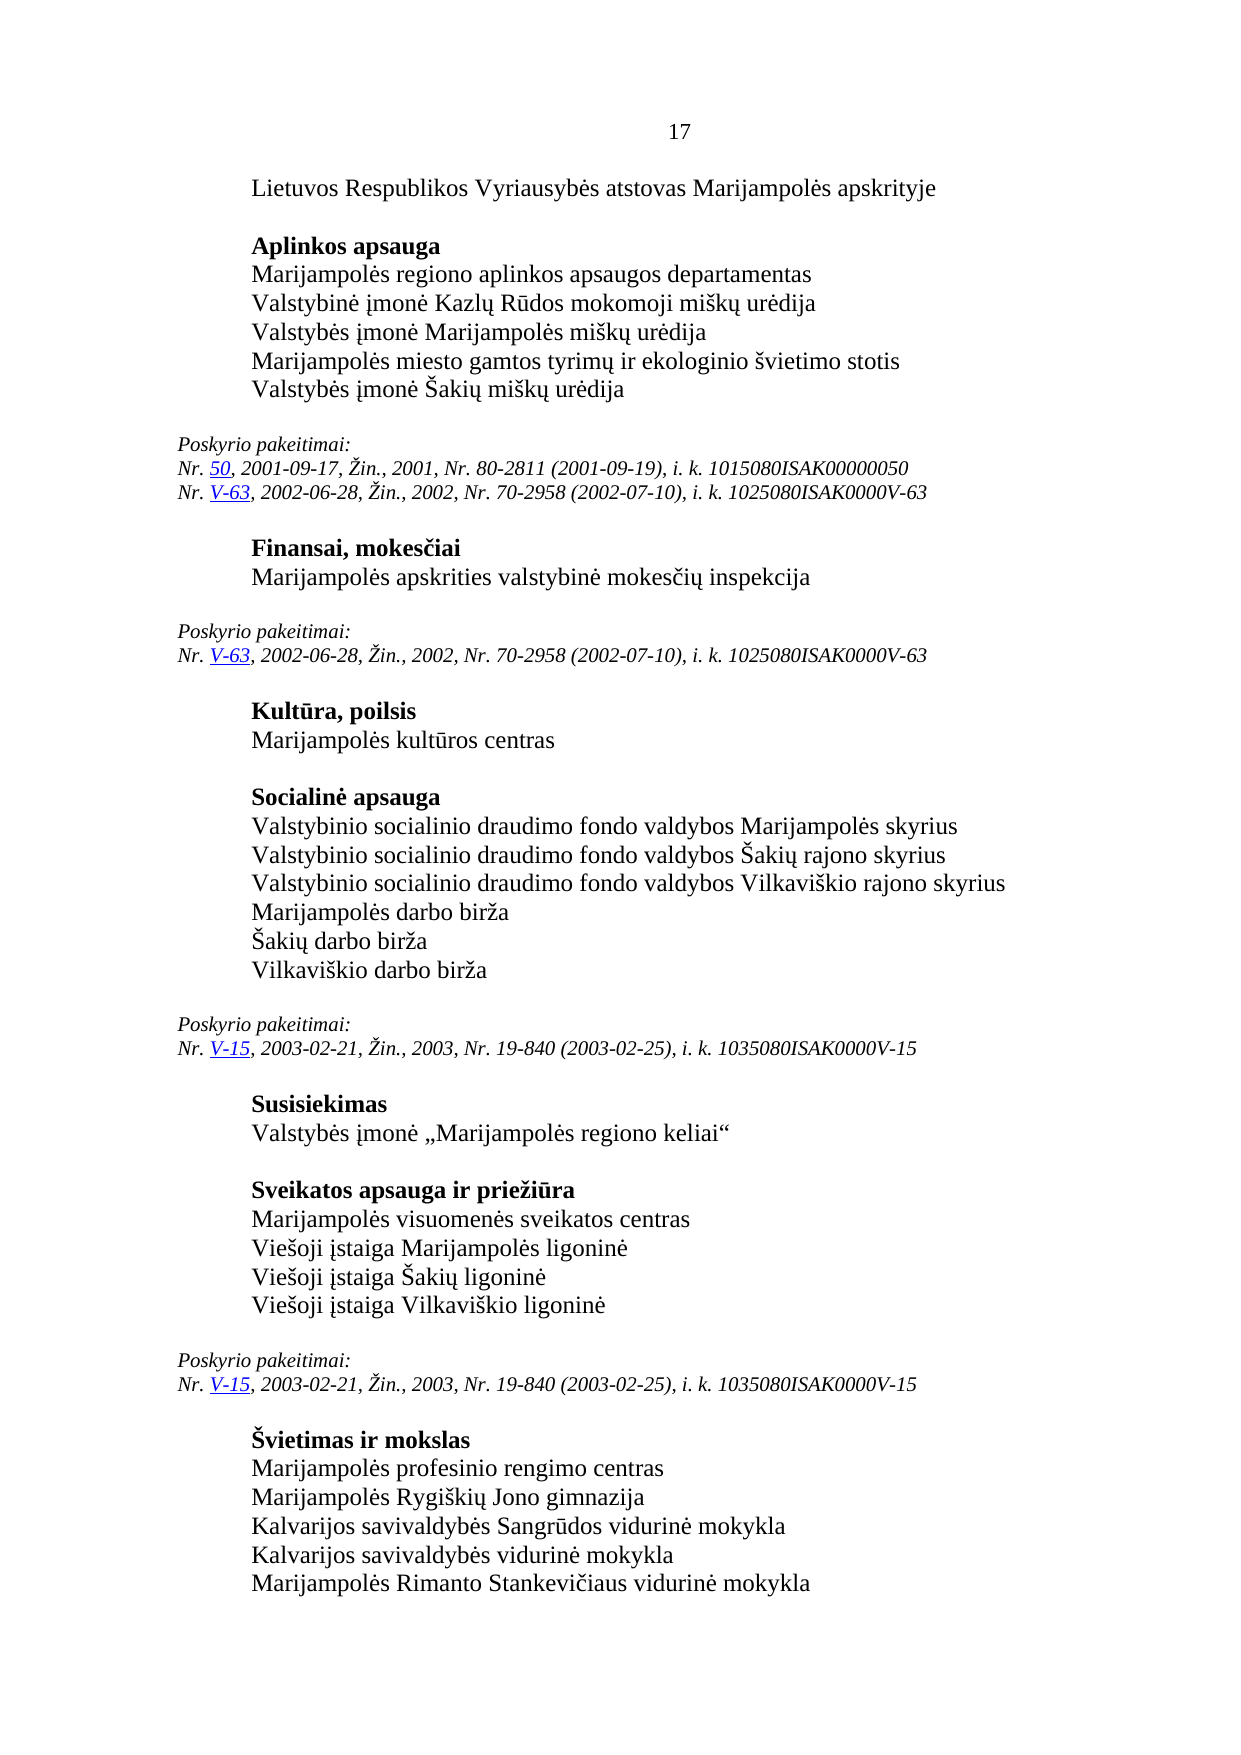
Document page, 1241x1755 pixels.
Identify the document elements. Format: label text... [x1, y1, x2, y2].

text Sveikatos apsauga ir priežiūra [177, 1175, 1181, 1204]
text Nr. V-63, 2002-06-28, Žin., 2002, Nr. 70-2958 (2002-07-10), i. k. 1025080ISAK0000V-63 [177, 643, 1181, 667]
text Šakių darbo birža [177, 926, 1181, 955]
text Poskyrio pakeitimai: [177, 1348, 1181, 1372]
text Susisiekimas [177, 1089, 1181, 1118]
text Marijampolės apskrities valstybinė mokesčių inspekcija [177, 562, 1181, 590]
text Viešoji įstaiga Šakių ligoninė [177, 1262, 1181, 1290]
text Poskyrio pakeitimai: [177, 619, 1181, 643]
text Marijampolės visuomenės sveikatos centras [177, 1204, 1181, 1233]
text Poskyrio pakeitimai: [177, 1012, 1181, 1036]
text Nr. V-15, 2003-02-21, Žin., 2003, Nr. 19-840 (2003-02-25), i. k. 1035080ISAK0000V-15 [177, 1036, 1181, 1060]
text Viešoji įstaiga Vilkaviškio ligoninė [177, 1290, 1181, 1319]
text Marijampolės regiono aplinkos apsaugos departamentas [177, 259, 1181, 288]
text Nr. 50, 2001-09-17, Žin., 2001, Nr. 80-2811 (2001-09-19), i. k. 1015080ISAK00000050 [177, 456, 1181, 480]
text Kultūra, poilsis [177, 696, 1181, 725]
text Marijampolės miesto gamtos tyrimų ir ekologinio švietimo stotis [177, 346, 1181, 374]
text Nr. V-15, 2003-02-21, Žin., 2003, Nr. 19-840 (2003-02-25), i. k. 1035080ISAK0000V-15 [177, 1372, 1181, 1396]
text Valstybinio socialinio draudimo fondo valdybos Vilkaviškio rajono skyrius [177, 868, 1181, 897]
text Lietuvos Respublikos Vyriausybės atstovas Marijampolės apskrityje [177, 173, 1181, 202]
text Marijampolės kultūros centras [177, 725, 1181, 753]
text Valstybinė įmonė Kazlų Rūdos mokomoji miškų urėdija [177, 288, 1181, 317]
text Valstybės įmonė Šakių miškų urėdija [177, 374, 1181, 403]
text Valstybės įmonė „Marijampolės regiono keliai“ [177, 1118, 1181, 1147]
text Marijampolės Rimanto Stankevičiaus vidurinė mokykla [177, 1568, 1181, 1597]
text Nr. V-63, 2002-06-28, Žin., 2002, Nr. 70-2958 (2002-07-10), i. k. 1025080ISAK0000V-63 [177, 480, 1181, 504]
text Kalvarijos savivaldybės vidurinė mokykla [177, 1540, 1181, 1568]
text Marijampolės darbo birža [177, 897, 1181, 926]
text Švietimas ir mokslas [177, 1425, 1181, 1453]
text Marijampolės profesinio rengimo centras [177, 1453, 1181, 1482]
text Vilkaviškio darbo birža [177, 955, 1181, 983]
text Finansai, mokesčiai [177, 533, 1181, 562]
text Marijampolės Rygiškių Jono gimnazija [177, 1482, 1181, 1511]
text Aplinkos apsauga [177, 231, 1181, 259]
text Valstybinio socialinio draudimo fondo valdybos Šakių rajono skyrius [177, 840, 1181, 868]
text Valstybės įmonė Marijampolės miškų urėdija [177, 317, 1181, 346]
text Valstybinio socialinio draudimo fondo valdybos Marijampolės skyrius [177, 811, 1181, 840]
text Kalvarijos savivaldybės Sangrūdos vidurinė mokykla [177, 1511, 1181, 1540]
text Socialinė apsauga [177, 782, 1181, 811]
text Viešoji įstaiga Marijampolės ligoninė [177, 1233, 1181, 1262]
text Poskyrio pakeitimai: [177, 432, 1181, 456]
